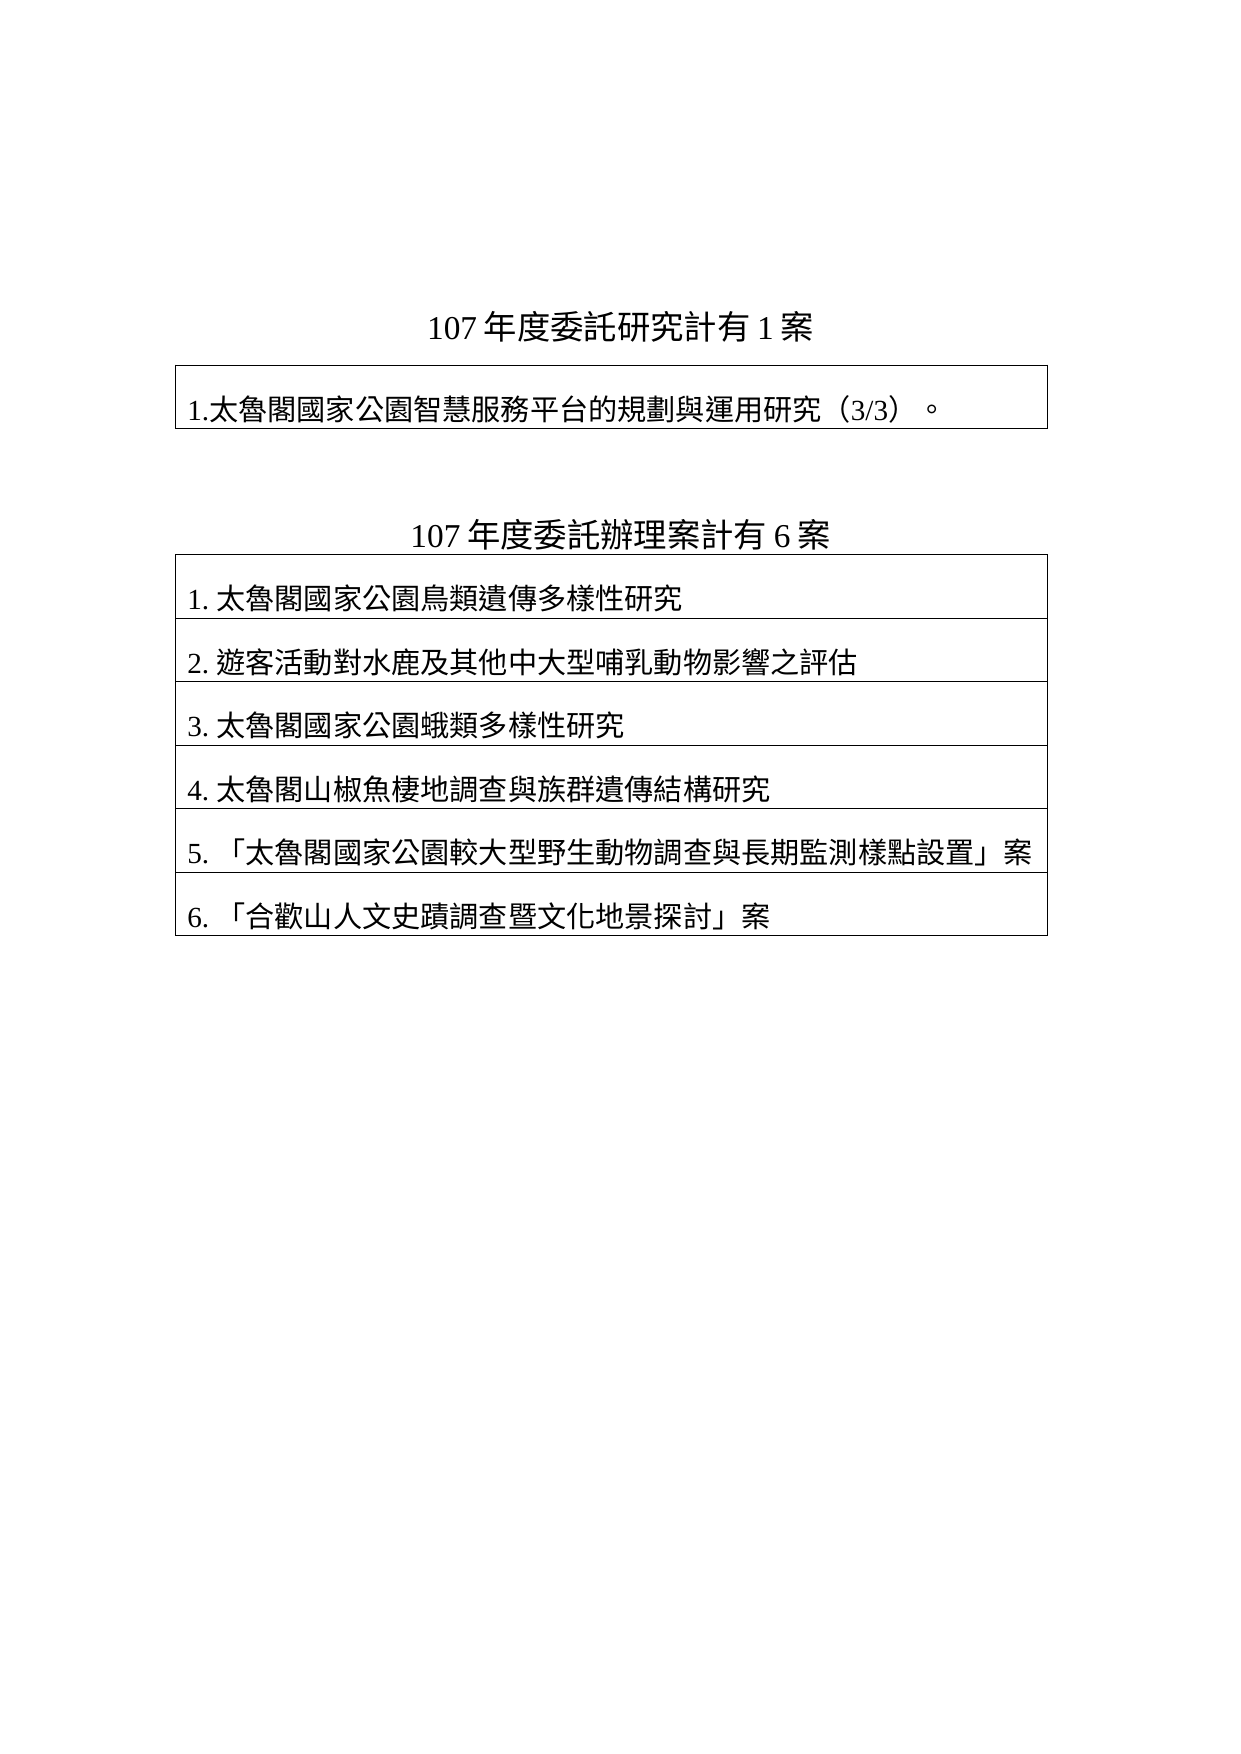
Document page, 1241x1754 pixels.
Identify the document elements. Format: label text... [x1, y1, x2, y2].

table_cell 6. 「合歡山人文史蹟調查暨文化地景探討」案 [176, 873, 1047, 935]
table_header 1. 太魯閣國家公園鳥類遺傳多樣性研究 [176, 555, 1047, 618]
table_cell 4. 太魯閣山椒魚棲地調查與族群遺傳結構研究 [176, 746, 1047, 808]
table_cell 2. 遊客活動對水鹿及其他中大型哺乳動物影響之評估 [176, 619, 1047, 681]
text 107年度委託研究計有1案 [187, 283, 1053, 346]
table_cell 5. 「太魯閣國家公園較大型野生動物調查與長期監測樣點設置」案 [176, 809, 1047, 872]
text 107年度委託辦理案計有6案 [187, 492, 1053, 554]
table_cell 3. 太魯閣國家公園蛾類多樣性研究 [176, 682, 1047, 745]
table_header 1.太魯閣國家公園智慧服務平台的規劃與運用研究（3/3）。 [176, 366, 1047, 428]
